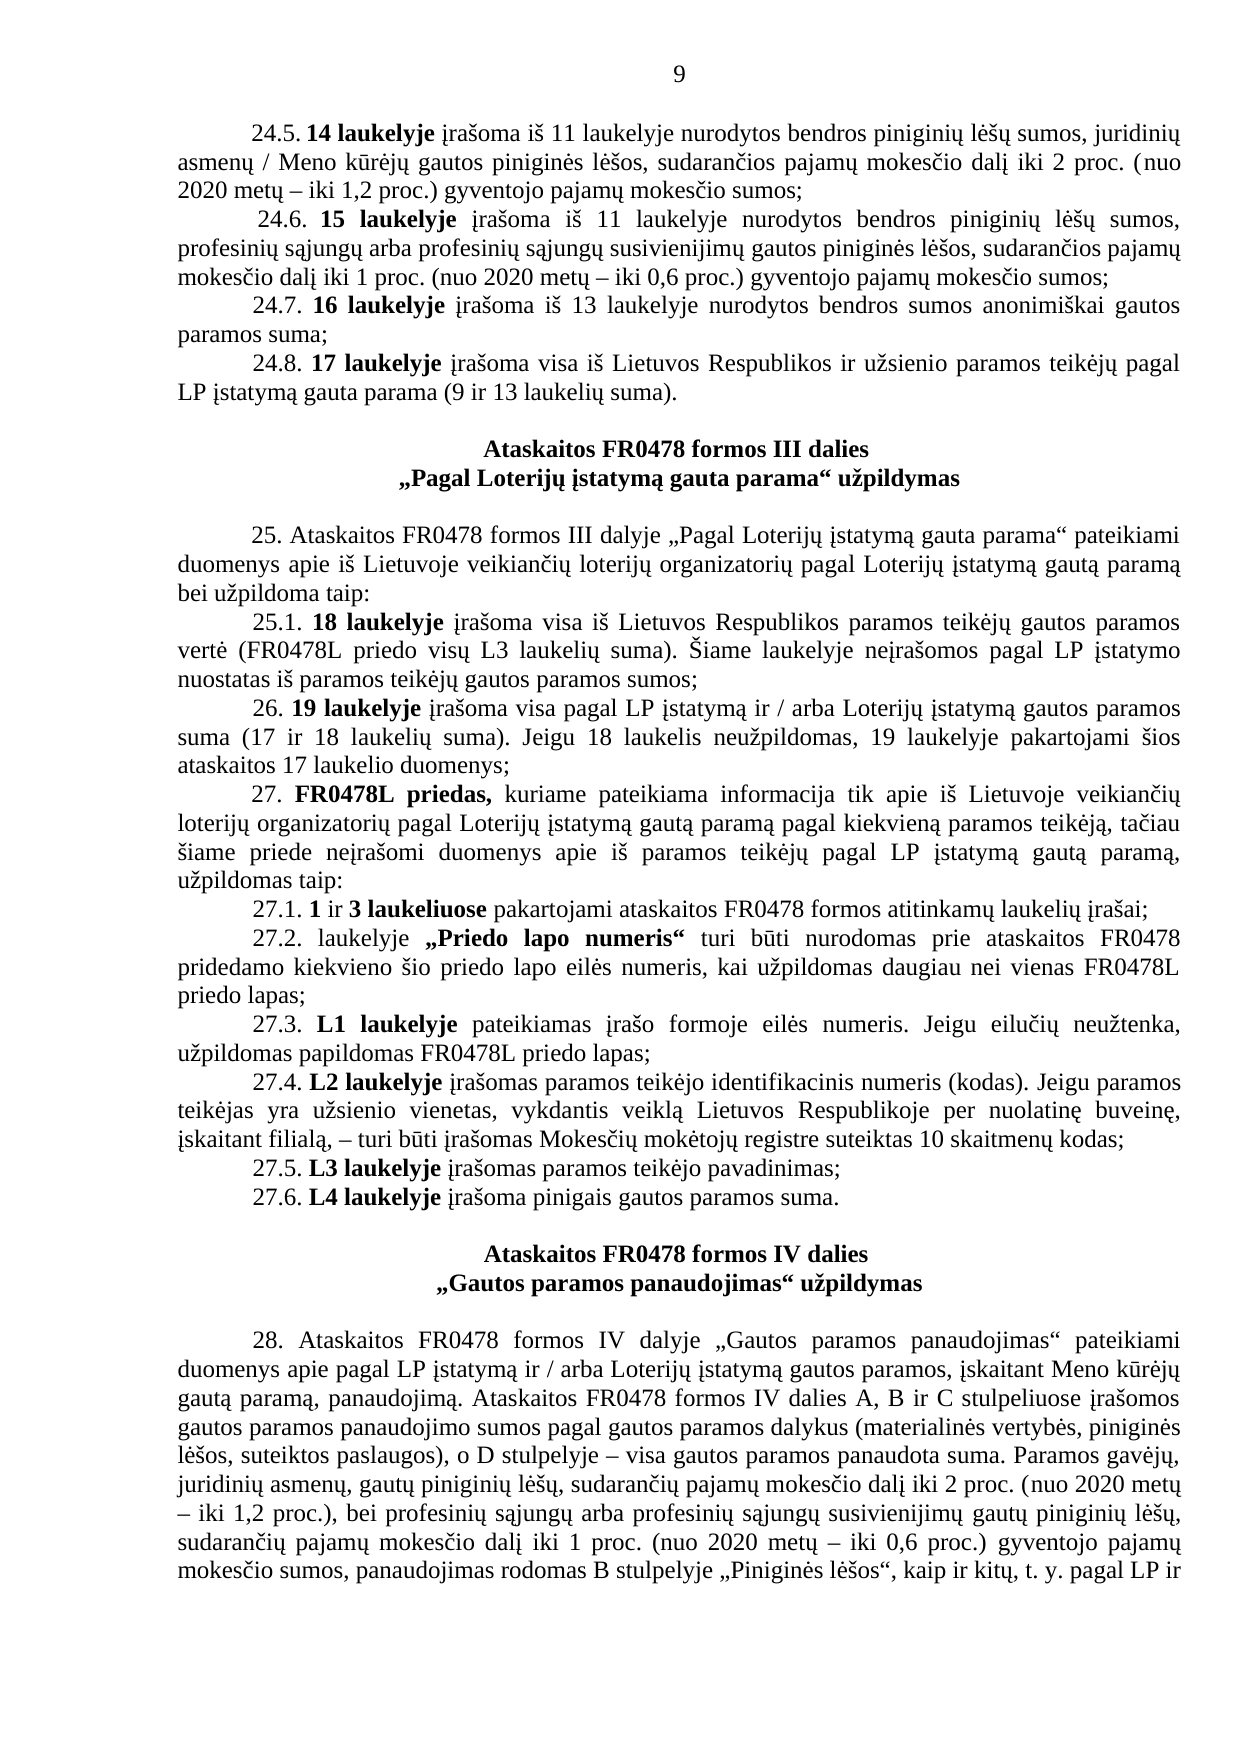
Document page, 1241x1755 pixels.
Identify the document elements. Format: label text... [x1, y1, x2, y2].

text 25. Ataskaitos FR0478 formos III dalyje „Pagal Loterijų įstatymą gauta parama“ pateikiami duomenys apie iš Lietuvoje veikiančių loterijų organizatorių pagal Loterijų įstatymą gautą paramą bei užpildoma taip: [177, 521, 1181, 607]
text Ataskaitos FR0478 formos IV dalies [177, 1239, 1181, 1268]
text 27.5. L3 laukelyje įrašomas paramos teikėjo pavadinimas; [177, 1153, 1181, 1182]
text 28. Ataskaitos FR0478 formos IV dalyje „Gautos paramos panaudojimas“ pateikiami duomenys apie pagal LP įstatymą ir / arba Loterijų įstatymą gautos paramos, įskaitant Meno kūrėjų gautą paramą, panaudojimą. Ataskaitos FR0478 formos IV dalies A, B ir C stulpeliuose įrašomos gautos paramos panaudojimo sumos pagal gautos paramos dalykus (materialinės vertybės, piniginės lėšos, suteiktos paslaugos), o D stulpelyje – visa gautos paramos panaudota suma. Paramos gavėjų, juridinių asmenų, gautų piniginių lėšų, sudarančių pajamų mokesčio dalį iki 2 proc. (nuo 2020 metų – iki 1,2 proc.), bei profesinių sąjungų arba profesinių sąjungų susivienijimų gautų piniginių lėšų, sudarančių pajamų mokesčio dalį iki 1 proc. (nuo 2020 metų – iki 0,6 proc.) gyventojo pajamų mokesčio sumos, panaudojimas rodomas B stulpelyje „Piniginės lėšos“, kaip ir kitų, t. y. pagal LP ir [177, 1326, 1181, 1584]
text „Gautos paramos panaudojimas“ užpildymas [177, 1268, 1181, 1297]
text 24.5. 14 laukelyje įrašoma iš 11 laukelyje nurodytos bendros piniginių lėšų sumos, juridinių asmenų / Meno kūrėjų gautos piniginės lėšos, sudarančios pajamų mokesčio dalį iki 2 proc. (nuo 2020 metų – iki 1,2 proc.) gyventojo pajamų mokesčio sumos; [177, 118, 1181, 204]
text Ataskaitos FR0478 formos III dalies [177, 434, 1181, 463]
text 24.6. 15 laukelyje įrašoma iš 11 laukelyje nurodytos bendros piniginių lėšų sumos, profesinių sąjungų arba profesinių sąjungų susivienijimų gautos piniginės lėšos, sudarančios pajamų mokesčio dalį iki 1 proc. (nuo 2020 metų – iki 0,6 proc.) gyventojo pajamų mokesčio sumos; [177, 204, 1181, 291]
text 27.1. 1 ir 3 laukeliuose pakartojami ataskaitos FR0478 formos atitinkamų laukelių įrašai; [177, 894, 1181, 923]
text 27.4. L2 laukelyje įrašomas paramos teikėjo identifikacinis numeris (kodas). Jeigu paramos teikėjas yra užsienio vienetas, vykdantis veiklą Lietuvos Respublikoje per nuolatinę buveinę, įskaitant filialą, – turi būti įrašomas Mokesčių mokėtojų registre suteiktas 10 skaitmenų kodas; [177, 1067, 1181, 1153]
text 24.8. 17 laukelyje įrašoma visa iš Lietuvos Respublikos ir užsienio paramos teikėjų pagal LP įstatymą gauta parama (9 ir 13 laukelių suma). [177, 348, 1181, 406]
text 25.1. 18 laukelyje įrašoma visa iš Lietuvos Respublikos paramos teikėjų gautos paramos vertė (FR0478L priedo visų L3 laukelių suma). Šiame laukelyje neįrašomos pagal LP įstatymo nuostatas iš paramos teikėjų gautos paramos sumos; [177, 607, 1181, 693]
text 27.2. laukelyje „Priedo lapo numeris“ turi būti nurodomas prie ataskaitos FR0478 pridedamo kiekvieno šio priedo lapo eilės numeris, kai užpildomas daugiau nei vienas FR0478L priedo lapas; [177, 923, 1181, 1009]
text 27.6. L4 laukelyje įrašoma pinigais gautos paramos suma. [177, 1182, 1181, 1211]
text 26. 19 laukelyje įrašoma visa pagal LP įstatymą ir / arba Loterijų įstatymą gautos paramos suma (17 ir 18 laukelių suma). Jeigu 18 laukelis neužpildomas, 19 laukelyje pakartojami šios ataskaitos 17 laukelio duomenys; [177, 693, 1181, 779]
text 24.7. 16 laukelyje įrašoma iš 13 laukelyje nurodytos bendros sumos anonimiškai gautos paramos suma; [177, 291, 1181, 348]
text 27.3. L1 laukelyje pateikiamas įrašo formoje eilės numeris. Jeigu eilučių neužtenka, užpildomas papildomas FR0478L priedo lapas; [177, 1009, 1181, 1067]
text 27. FR0478L priedas, kuriame pateikiama informacija tik apie iš Lietuvoje veikiančių loterijų organizatorių pagal Loterijų įstatymą gautą paramą pagal kiekvieną paramos teikėją, tačiau šiame priede neįrašomi duomenys apie iš paramos teikėjų pagal LP įstatymą gautą paramą, užpildomas taip: [177, 779, 1181, 894]
text „Pagal Loterijų įstatymą gauta parama“ užpildymas [177, 463, 1181, 492]
